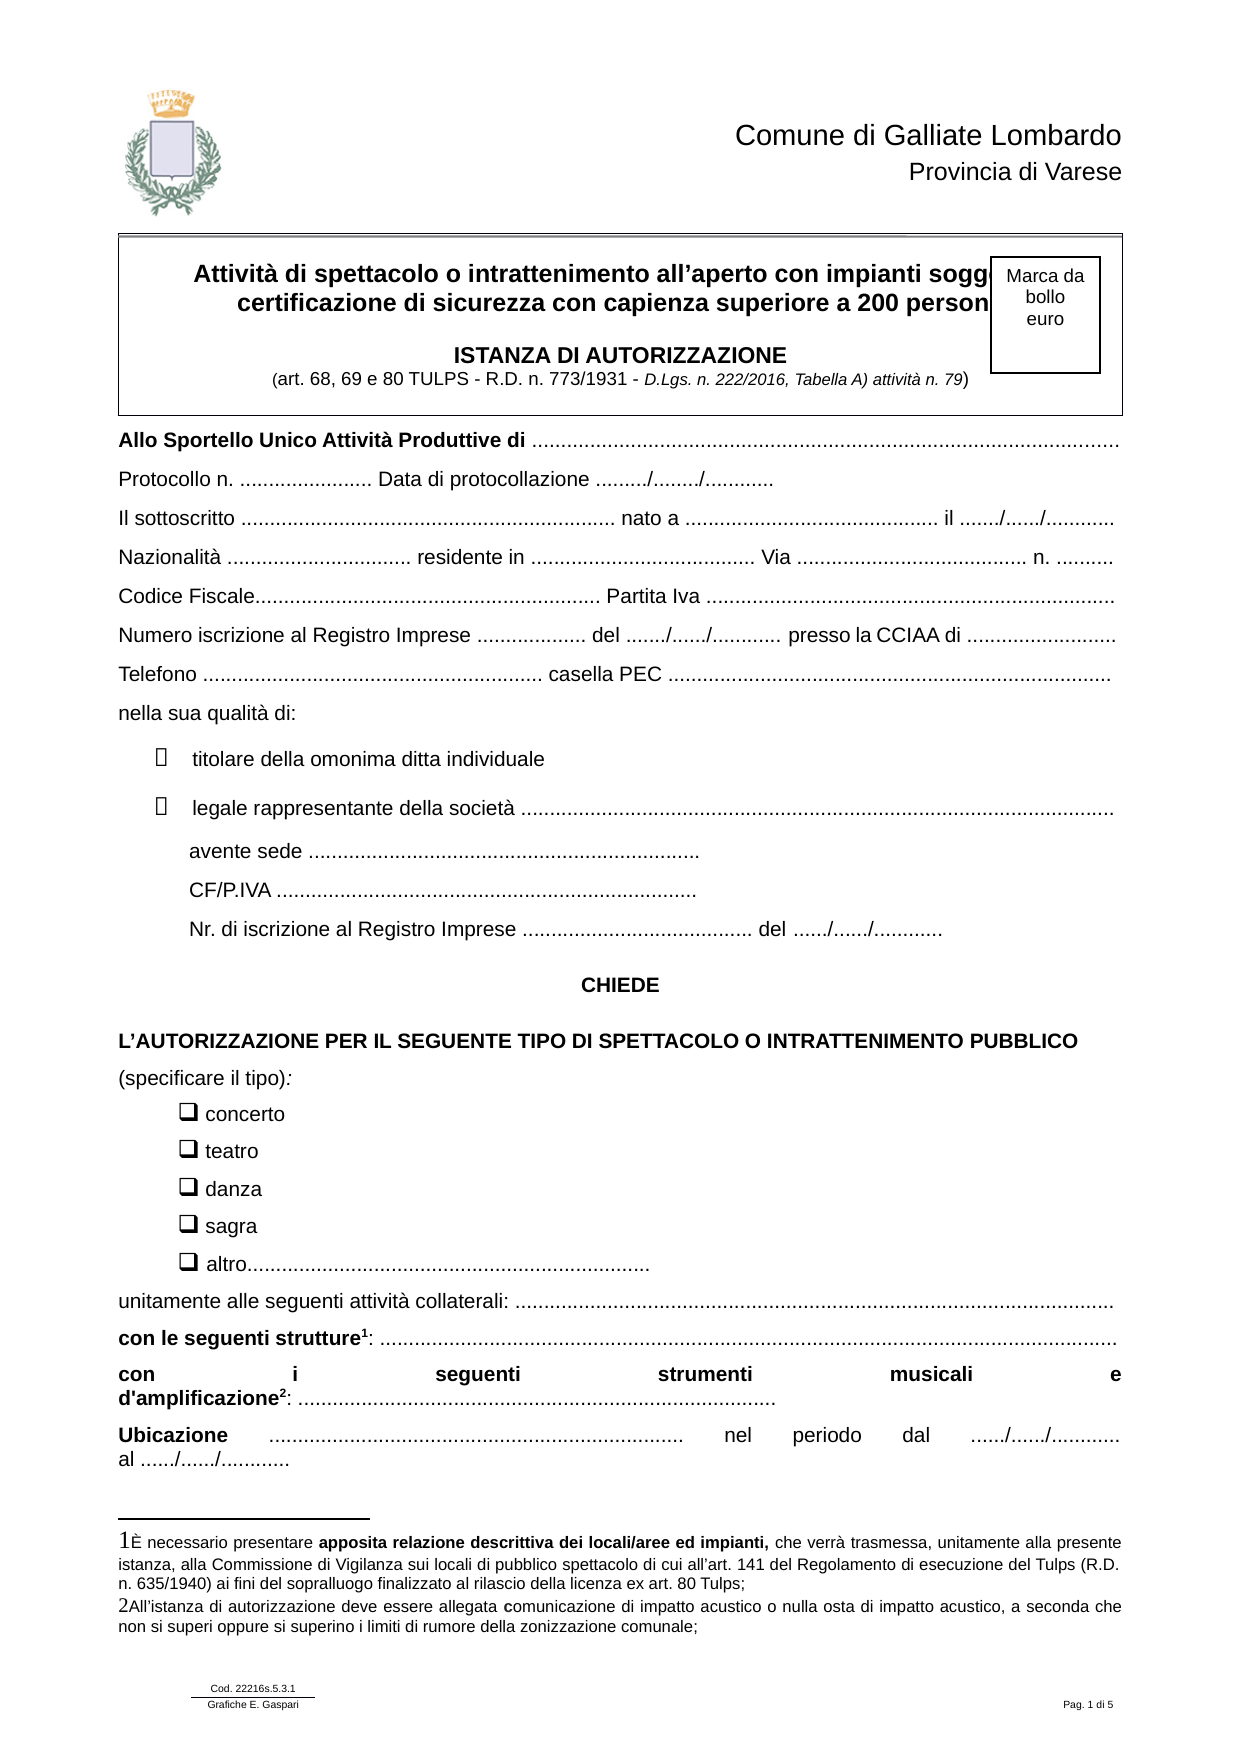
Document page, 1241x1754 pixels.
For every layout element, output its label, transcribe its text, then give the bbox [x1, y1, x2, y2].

text  danza [177, 1177, 1122, 1202]
text nella sua qualità di: [118, 700, 1122, 724]
text Nazionalità ................................ residente in ....................................... Via ........................................ n. .......... [118, 545, 1122, 569]
text unitamente alle seguenti attività collaterali: ........................................................................................................ [118, 1289, 1122, 1313]
text  legale rappresentante della società ....................................................................................................... [153, 789, 1122, 823]
text Numero iscrizione al Registro Imprese ................... del ......./....../............ presso la CCIAA di .......................... [118, 623, 1122, 647]
text  titolare della omonima ditta individuale [153, 739, 1122, 773]
picture [122, 87, 224, 219]
text L’AUTORIZZAZIONE PER IL SEGUENTE TIPO DI SPETTACOLO O INTRATTENIMENTO PUBBLICO [118, 1029, 1122, 1053]
text  concerto [177, 1102, 1122, 1127]
table_header Attività di spettacolo o intrattenimento all’aperto con impianti soggetti a certificazione di sicurezza con capienza superiore a 200 persone ISTANZA DI AUTORIZZAZIONE (art. 68, 69 e 80 TULPS - R.D. n. 773/1931 - D.Lgs. n. 222/2016, Tabella A) attività n. 79) [119, 238, 1122, 415]
text Comune di Galliate Lombardo [224, 118, 1122, 152]
text con i seguenti strumenti musicali e d'amplificazione: ................................................................................... [118, 1362, 1122, 1410]
text Codice Fiscale............................................................ Partita Iva ....................................................................... [118, 584, 1122, 608]
text Provincia di Varese [224, 157, 1122, 185]
text Il sottoscritto ................................................................. nato a ............................................ il ......./....../............ [118, 506, 1122, 530]
text Protocollo n. ....................... Data di protocollazione ........./......../............ [118, 467, 1122, 491]
text  altro...................................................................... [177, 1252, 1122, 1277]
text Nr. di iscrizione al Registro Imprese ........................................ del ....../....../............ [189, 917, 1122, 941]
text  sagra [177, 1214, 1122, 1239]
text CHIEDE [118, 973, 1122, 997]
text È necessario presentare apposita relazione descrittiva dei locali/aree ed impianti, che verrà trasmessa, unitamente alla presente istanza, alla Commissione di Vigilanza sui locali di pubblico spettacolo di cui all’art. 141 del Regolamento di esecuzione del Tulps (R.D. n. 635/1940) ai fini del sopralluogo finalizzato al rilascio della licenza ex art. 80 Tulps; [118, 1526, 1122, 1593]
text con le seguenti strutture: ................................................................................................................................ [118, 1326, 1122, 1350]
text CF/P.IVA ......................................................................... [189, 878, 1122, 902]
text Telefono ........................................................... casella PEC ............................................................................. [118, 661, 1122, 685]
text (specificare il tipo): [118, 1065, 1122, 1089]
text All’istanza di autorizzazione deve essere allegata comunicazione di impatto acustico o nulla osta di impatto acustico, a seconda che non si superi oppure si superino i limiti di rumore della zonizzazione comunale; [118, 1593, 1122, 1636]
text Allo Sportello Unico Attività Produttive di [118, 428, 1122, 452]
text  teatro [177, 1139, 1122, 1164]
text Ubicazione ........................................................................ nel periodo dal ....../....../............ al ....../....../............ [118, 1423, 1122, 1471]
text avente sede .................................................................... [189, 839, 1122, 863]
